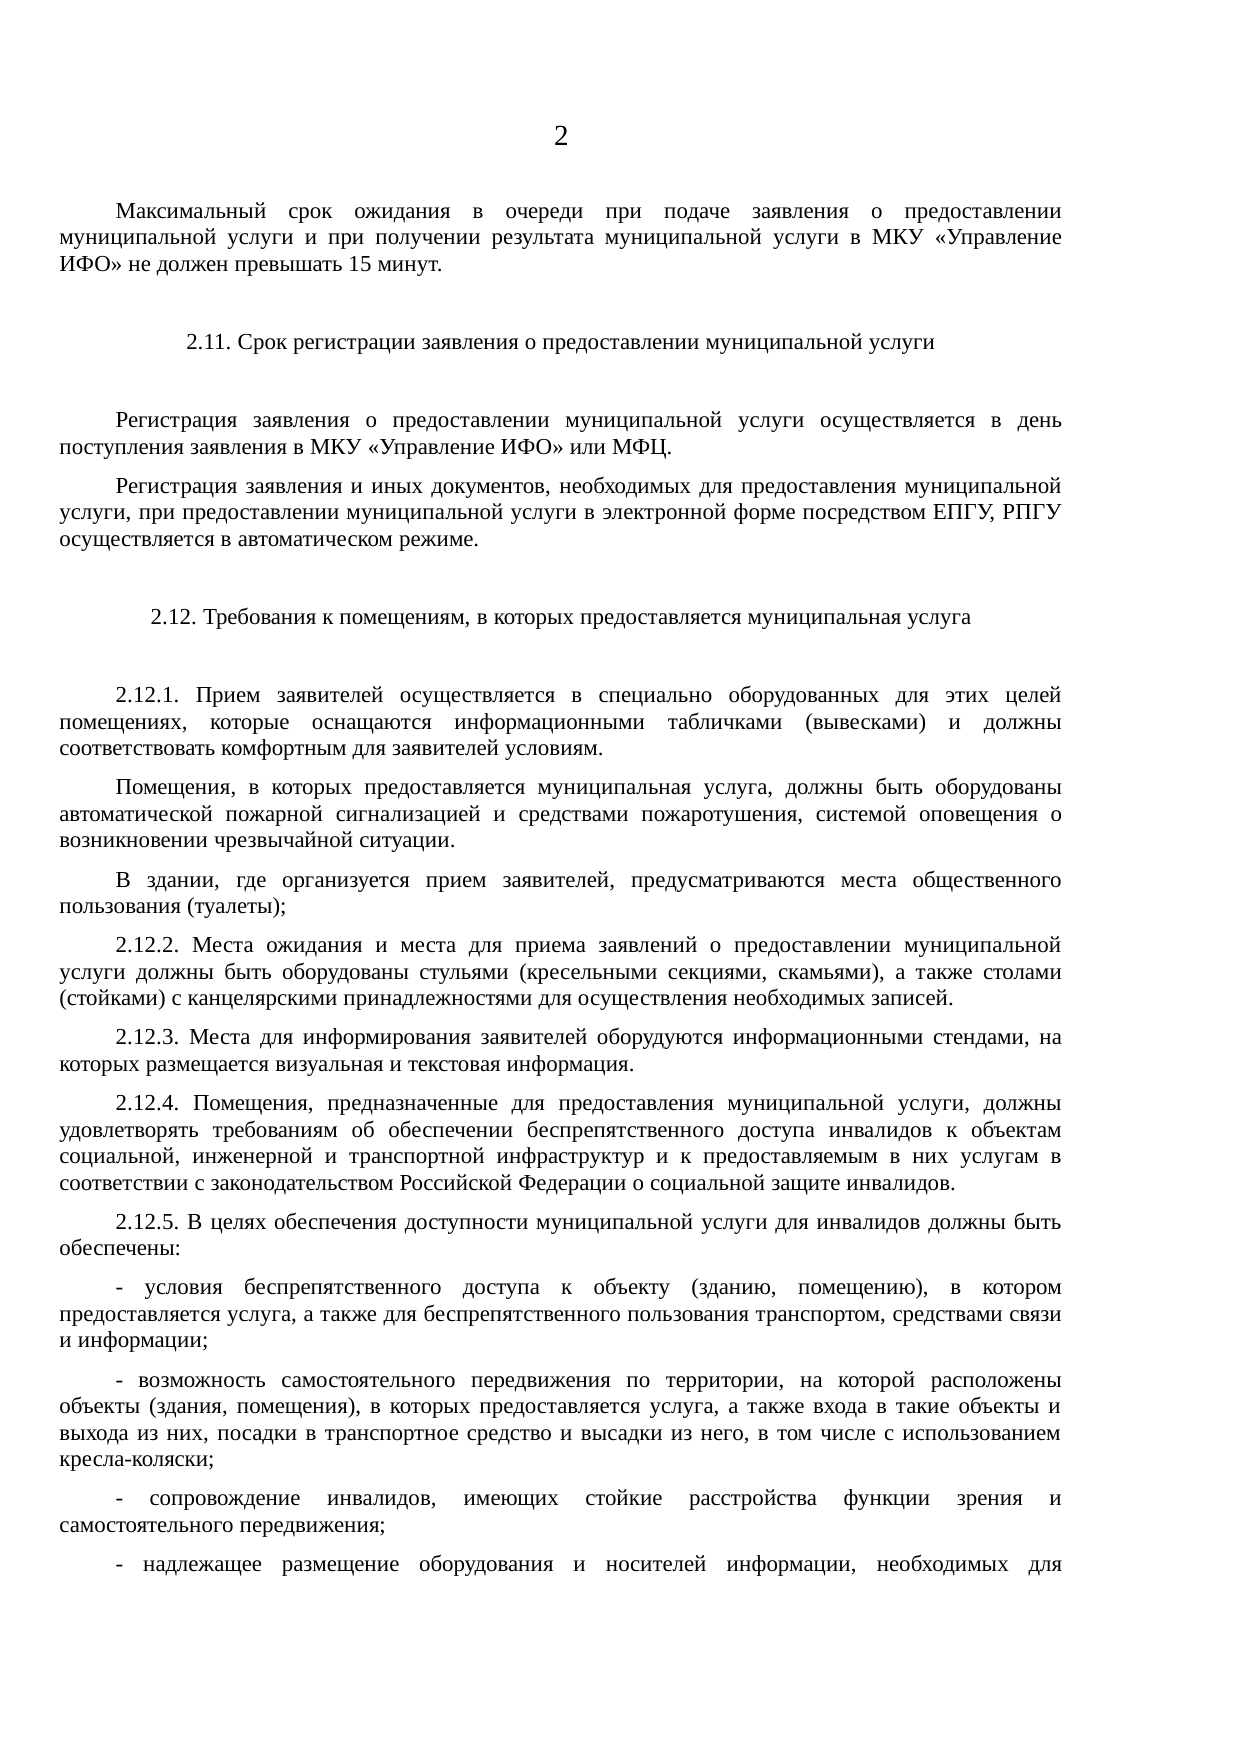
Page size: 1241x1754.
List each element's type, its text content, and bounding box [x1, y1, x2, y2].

text Регистрация заявления и иных документов, необходимых для предоставления муниципальной услуги, при предоставлении муниципальной услуги в электронной форме посредством ЕПГУ, РПГУ осуществляется в автоматическом режиме. [59, 472, 1063, 551]
text - надлежащее размещение оборудования и носителей информации, необходимых для [59, 1550, 1063, 1576]
text 2.12.5. В целях обеспечения доступности муниципальной услуги для инвалидов должны быть обеспечены: [59, 1208, 1063, 1261]
text 2.12.2. Места ожидания и места для приема заявлений о предоставлении муниципальной услуги должны быть оборудованы стульями (кресельными секциями, скамьями), а также столами (стойками) с канцелярскими принадлежностями для осуществления необходимых записей. [59, 931, 1063, 1011]
text 2.12.1. Прием заявителей осуществляется в специально оборудованных для этих целей помещениях, которые оснащаются информационными табличками (вывесками) и должны соответствовать комфортным для заявителей условиям. [59, 681, 1063, 761]
text 2.12. Требования к помещениям, в которых предоставляется муниципальная услуга [59, 603, 1063, 629]
text - сопровождение инвалидов, имеющих стойкие расстройства функции зрения и самостоятельного передвижения; [59, 1484, 1063, 1537]
text В здании, где организуется прием заявителей, предусматриваются места общественного пользования (туалеты); [59, 865, 1063, 918]
text - возможность самостоятельного передвижения по территории, на которой расположены объекты (здания, помещения), в которых предоставляется услуга, а также входа в такие объекты и выхода из них, посадки в транспортное средство и высадки из него, в том числе с использованием кресла-коляски; [59, 1365, 1063, 1472]
text Помещения, в которых предоставляется муниципальная услуга, должны быть оборудованы автоматической пожарной сигнализацией и средствами пожаротушения, системой оповещения о возникновении чрезвычайной ситуации. [59, 773, 1063, 853]
text 2.11. Срок регистрации заявления о предоставлении муниципальной услуги [59, 328, 1063, 354]
text 2.12.3. Места для информирования заявителей оборудуются информационными стендами, на которых размещается визуальная и текстовая информация. [59, 1023, 1063, 1076]
text Максимальный срок ожидания в очереди при подаче заявления о предоставлении муниципальной услуги и при получении результата муниципальной услуги в МКУ «Управление ИФО» не должен превышать 15 минут. [59, 197, 1063, 276]
text - условия беспрепятственного доступа к объекту (зданию, помещению), в котором предоставляется услуга, а также для беспрепятственного пользования транспортом, средствами связи и информации; [59, 1273, 1063, 1353]
text 2.12.4. Помещения, предназначенные для предоставления муниципальной услуги, должны удовлетворять требованиям об обеспечении беспрепятственного доступа инвалидов к объектам социальной, инженерной и транспортной инфраструктур и к предоставляемым в них услугам в соответствии с законодательством Российской Федерации о социальной защите инвалидов. [59, 1089, 1063, 1195]
text Регистрация заявления о предоставлении муниципальной услуги осуществляется в день поступления заявления в МКУ «Управление ИФО» или МФЦ. [59, 406, 1063, 459]
